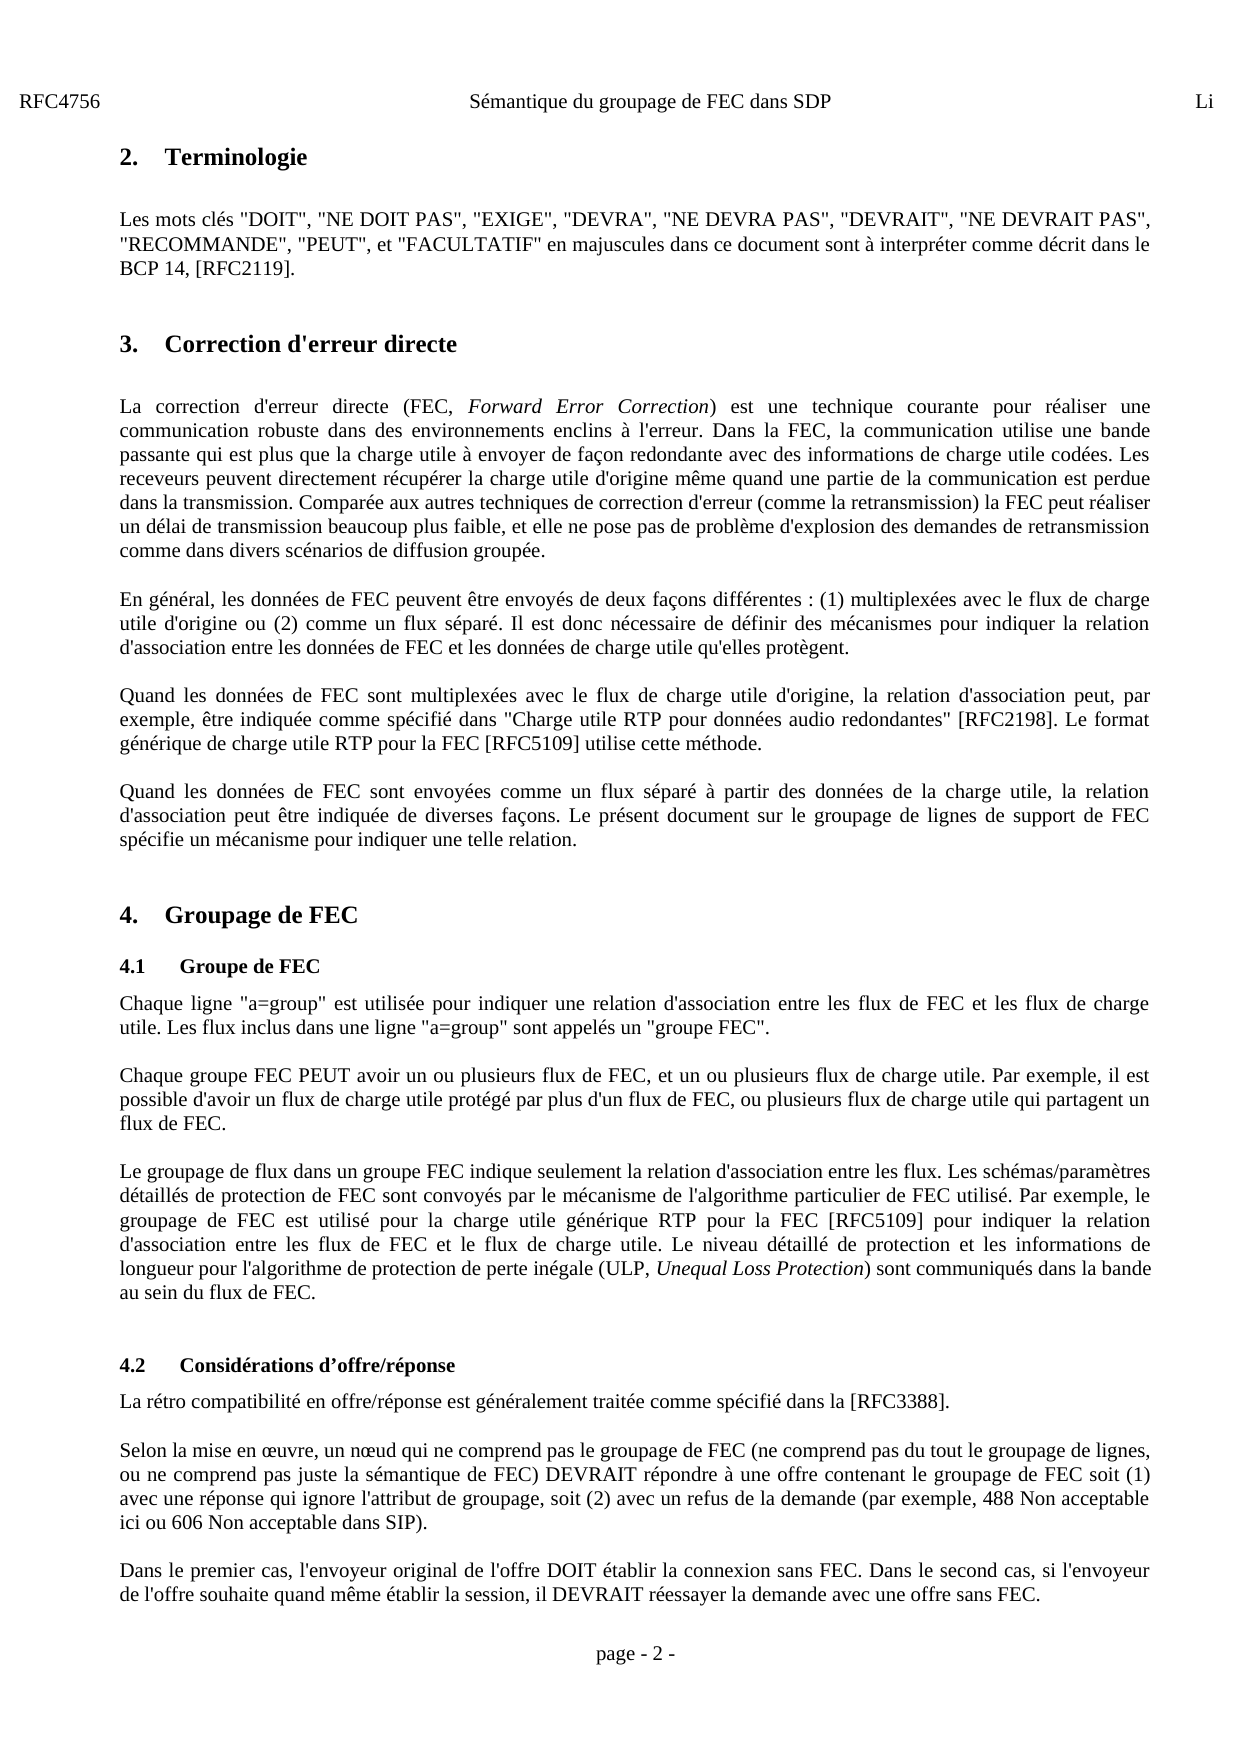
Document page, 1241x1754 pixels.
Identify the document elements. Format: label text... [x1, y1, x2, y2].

text Chaque ligne "a=group" est utilisée pour indiquer une relation d'association entre les flux de FEC et les flux de charge utile. Les flux inclus dans une ligne "a=group" sont appelés un "groupe FEC". [119, 991, 1152, 1039]
text Le groupage de flux dans un groupe FEC indique seulement la relation d'association entre les flux. Les schémas/paramètres détaillés de protection de FEC sont convoyés par le mécanisme de l'algorithme particulier de FEC utilisé. Par exemple, le groupage de FEC est utilisé pour la charge utile générique RTP pour la FEC [RFC5109] pour indiquer la relation d'association entre les flux de FEC et le flux de charge utile. Le niveau détaillé de protection et les informations de longueur pour l'algorithme de protection de perte inégale (ULP, Unequal Loss Protection) sont communiqués dans la bande au sein du flux de FEC. [119, 1159, 1152, 1304]
text Dans le premier cas, l'envoyeur original de l'offre DOIT établir la connexion sans FEC. Dans le second cas, si l'envoyeur de l'offre souhaite quand même établir la session, il DEVRAIT réessayer la demande avec une offre sans FEC. [119, 1558, 1152, 1606]
subtitle 3. Correction d'erreur directe [119, 329, 1152, 357]
subtitle 2. Terminologie [119, 142, 1152, 171]
subtitle 4. Groupage de FEC [119, 900, 1152, 929]
text Chaque groupe FEC PEUT avoir un ou plusieurs flux de FEC, et un ou plusieurs flux de charge utile. Par exemple, il est possible d'avoir un flux de charge utile protégé par plus d'un flux de FEC, ou plusieurs flux de charge utile qui partagent un flux de FEC. [119, 1063, 1152, 1135]
text La rétro compatibilité en offre/réponse est généralement traitée comme spécifié dans la [RFC3388]. [119, 1389, 1152, 1413]
text En général, les données de FEC peuvent être envoyés de deux façons différentes : (1) multiplexées avec le flux de charge utile d'origine ou (2) comme un flux séparé. Il est donc nécessaire de définir des mécanismes pour indiquer la relation d'association entre les données de FEC et les données de charge utile qu'elles protègent. [119, 586, 1152, 659]
text Quand les données de FEC sont multiplexées avec le flux de charge utile d'origine, la relation d'association peut, par exemple, être indiquée comme spécifié dans "Charge utile RTP pour données audio redondantes" [RFC2198]. Le format générique de charge utile RTP pour la FEC [RFC5109] utilise cette méthode. [119, 683, 1152, 755]
text Les mots clés "DOIT", "NE DOIT PAS", "EXIGE", "DEVRA", "NE DEVRA PAS", "DEVRAIT", "NE DEVRAIT PAS", "RECOMMANDE", "PEUT", et "FACULTATIF" en majuscules dans ce document sont à interpréter comme décrit dans le BCP 14, [RFC2119]. [119, 207, 1152, 279]
text Quand les données de FEC sont envoyées comme un flux séparé à partir des données de la charge utile, la relation d'association peut être indiquée de diverses façons. Le présent document sur le groupage de lignes de support de FEC spécifie un mécanisme pour indiquer une telle relation. [119, 779, 1152, 851]
text Selon la mise en œuvre, un nœud qui ne comprend pas le groupage de FEC (ne comprend pas du tout le groupage de lignes, ou ne comprend pas juste la sémantique de FEC) DEVRAIT répondre à une offre contenant le groupage de FEC soit (1) avec une réponse qui ignore l'attribut de groupage, soit (2) avec un refus de la demande (par exemple, 488 Non acceptable ici ou 606 Non acceptable dans SIP). [119, 1437, 1152, 1534]
text La correction d'erreur directe (FEC, Forward Error Correction) est une technique courante pour réaliser une communication robuste dans des environnements enclins à l'erreur. Dans la FEC, la communication utilise une bande passante qui est plus que la charge utile à envoyer de façon redondante avec des informations de charge utile codées. Les receveurs peuvent directement récupérer la charge utile d'origine même quand une partie de la communication est perdue dans la transmission. Comparée aux autres techniques de correction d'erreur (comme la retransmission) la FEC peut réaliser un délai de transmission beaucoup plus faible, et elle ne pose pas de problème d'explosion des demandes de retransmission comme dans divers scénarios de diffusion groupée. [119, 394, 1152, 562]
subtitle 4.2 Considérations d’offre/réponse [119, 1353, 1152, 1377]
subtitle 4.1 Groupe de FEC [119, 954, 1152, 978]
